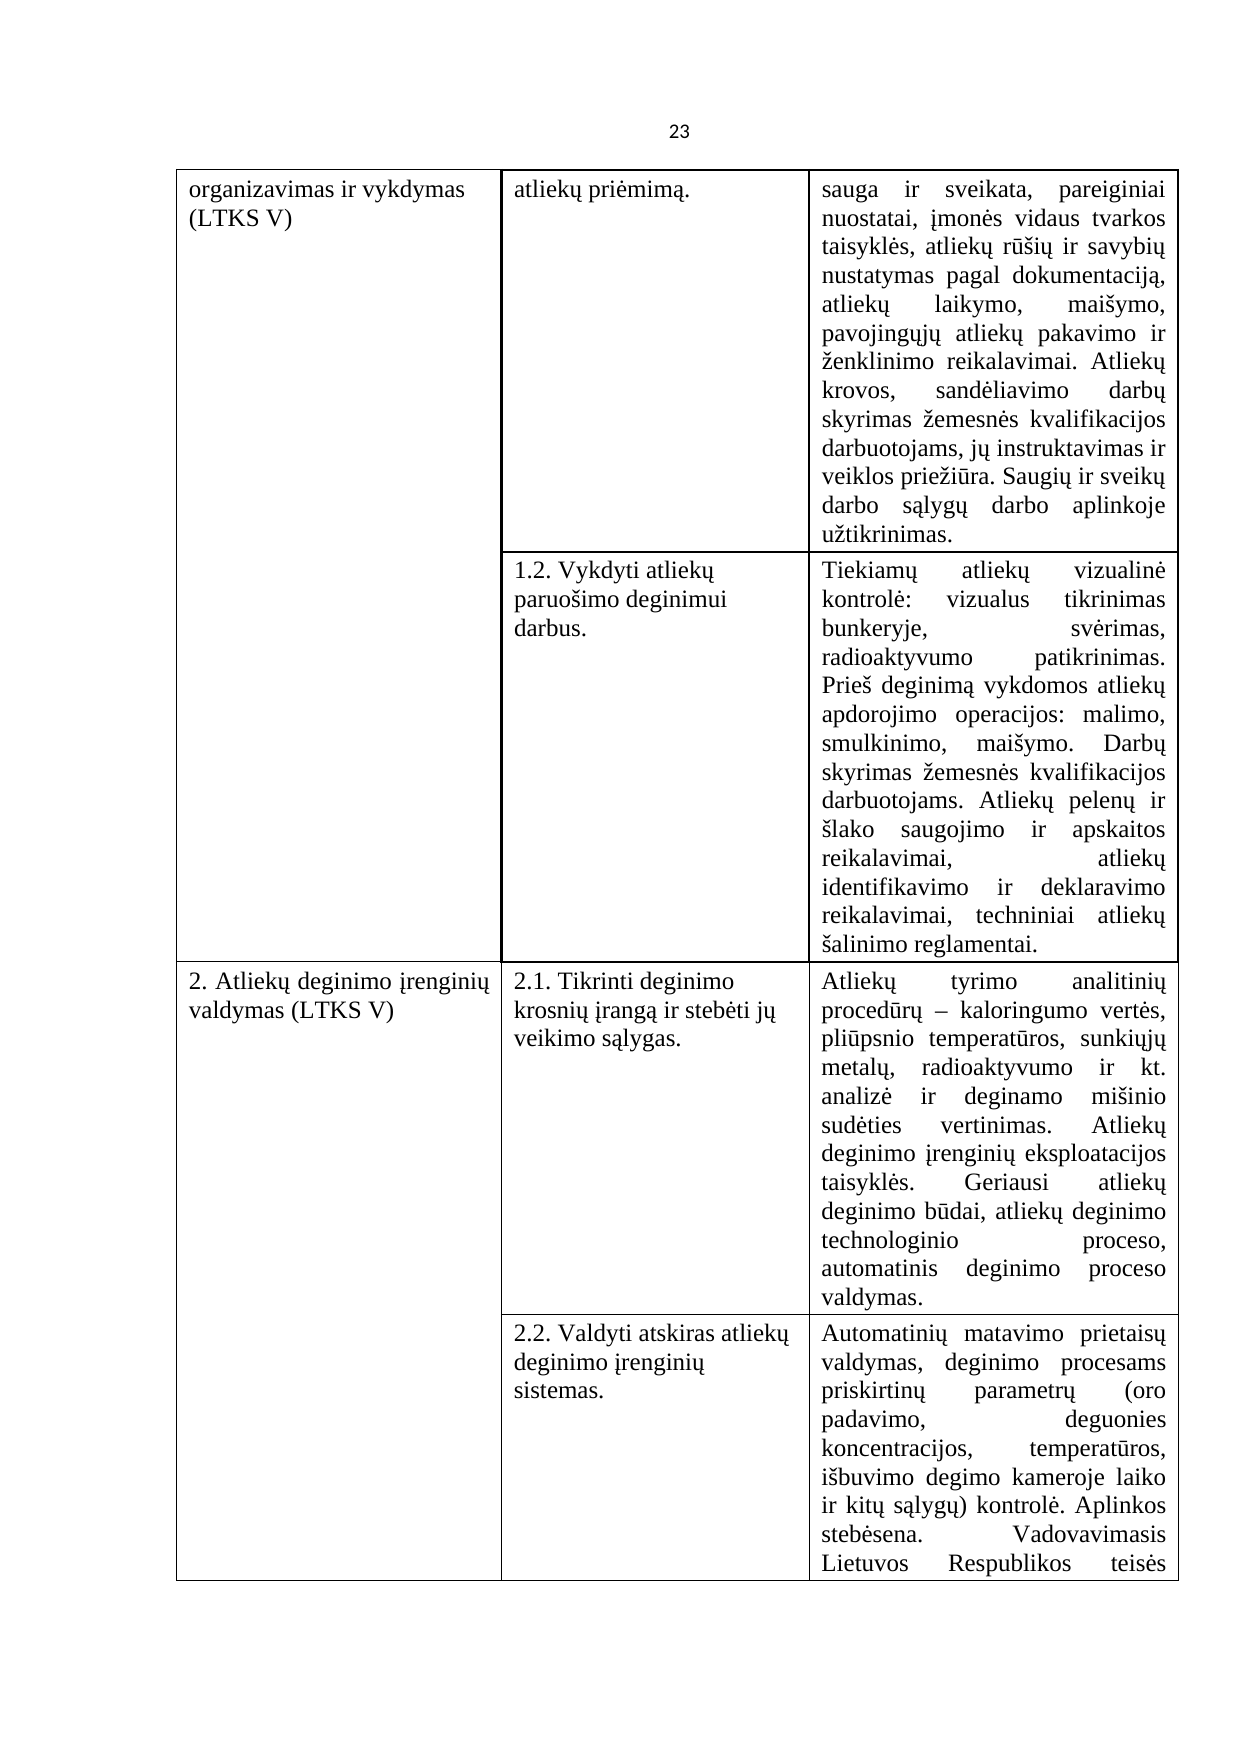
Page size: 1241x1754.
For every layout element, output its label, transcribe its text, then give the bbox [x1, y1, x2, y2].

table_cell 1.2. Vykdyti atliekų paruošimo deginimui darbus. [503, 553, 808, 961]
table_cell 2. Atliekų deginimo įrenginių valdymas (LTKS V) [177, 962, 501, 1579]
table_cell Tiekiamų atliekų vizualinė kontrolė: vizualus tikrinimas bunkeryje, svėrimas, radioaktyvumo patikrinimas. Prieš deginimą vykdomos atliekų apdorojimo operacijos: malimo, smulkinimo, maišymo. Darbų skyrimas žemesnės kvalifikacijos darbuotojams. Atliekų pelenų ir šlako saugojimo ir apskaitos reikalavimai, atliekų identifikavimo ir deklaravimo reikalavimai, techniniai atliekų šalinimo reglamentai. [810, 553, 1177, 961]
table_cell 2.2. Valdyti atskiras atliekų deginimo įrenginių sistemas. [502, 1315, 809, 1579]
table_cell atliekų priėmimą. [503, 171, 808, 551]
table_cell Atliekų tyrimo analitinių procedūrų – kaloringumo vertės, pliūpsnio temperatūros, sunkiųjų metalų, radioaktyvumo ir kt. analizė ir deginamo mišinio sudėties vertinimas. Atliekų deginimo įrenginių eksploatacijos taisyklės. Geriausi atliekų deginimo būdai, atliekų deginimo technologinio proceso, automatinis deginimo proceso valdymas. [810, 963, 1178, 1314]
table_cell sauga ir sveikata, pareiginiai nuostatai, įmonės vidaus tvarkos taisyklės, atliekų rūšių ir savybių nustatymas pagal dokumentaciją, atliekų laikymo, maišymo, pavojingųjų atliekų pakavimo ir ženklinimo reikalavimai. Atliekų krovos, sandėliavimo darbų skyrimas žemesnės kvalifikacijos darbuotojams, jų instruktavimas ir veiklos priežiūra. Saugių ir sveikų darbo sąlygų darbo aplinkoje užtikrinimas. [810, 171, 1177, 551]
table_cell 2.1. Tikrinti deginimo krosnių įrangą ir stebėti jų veikimo sąlygas. [502, 963, 809, 1314]
table_cell Automatinių matavimo prietaisų valdymas, deginimo procesams priskirtinų parametrų (oro padavimo, deguonies koncentracijos, temperatūros, išbuvimo degimo kameroje laiko ir kitų sąlygų) kontrolė. Aplinkos stebėsena. Vadovavimasis Lietuvos Respublikos teisės [810, 1315, 1178, 1579]
table_cell organizavimas ir vykdymas (LTKS V) [177, 170, 500, 961]
